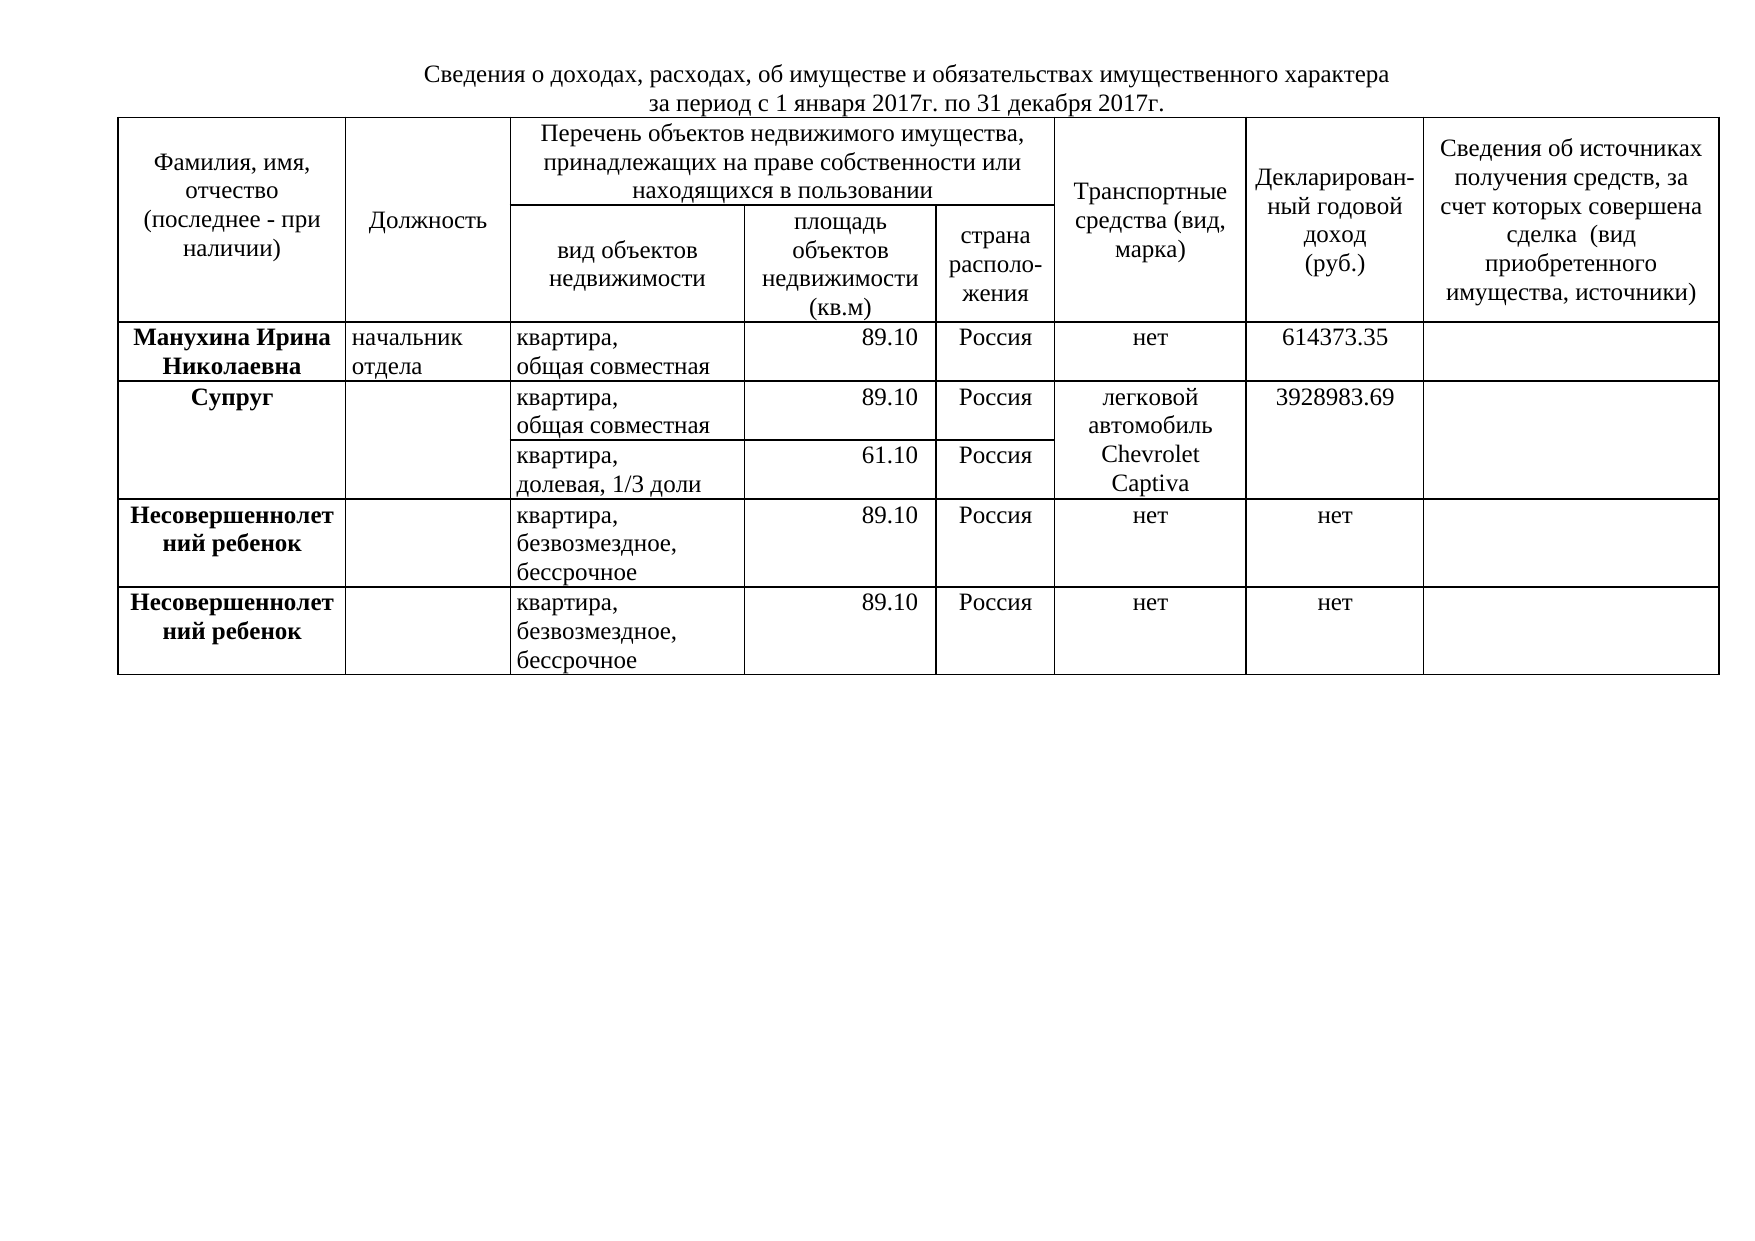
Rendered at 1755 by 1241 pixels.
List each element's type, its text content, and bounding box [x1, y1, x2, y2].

table_cell Россия [937, 588, 1054, 674]
table_cell 3928983.69 [1247, 382, 1423, 498]
table_cell Россия [937, 441, 1054, 498]
table_cell площадь объектов недвижимости (кв.м) [745, 206, 935, 321]
table_cell Несовершеннолетний ребенок [119, 500, 345, 586]
table_cell Россия [937, 323, 1054, 380]
table_cell 61.10 [745, 441, 935, 498]
table_header Декларирован-ный годовой доход (руб.) [1247, 118, 1423, 321]
table_cell Несовершеннолетний ребенок [119, 588, 345, 674]
table_header Сведения об источниках получения средств, за счет которых совершена сделка (вид приобретенного имущества, источники) [1424, 118, 1718, 321]
table_header Транспортные средства (вид, марка) [1055, 118, 1245, 321]
table_cell страна располо- жения [937, 206, 1054, 321]
table_cell нет [1247, 500, 1423, 586]
table_cell Россия [937, 500, 1054, 586]
table_cell начальник отдела [346, 323, 510, 380]
table_cell квартира, безвозмездное, бессрочное [511, 500, 744, 586]
table_cell нет [1055, 323, 1245, 380]
table_cell квартира, безвозмездное, бессрочное [511, 588, 744, 674]
table_cell 89.10 [745, 500, 935, 586]
table_cell нет [1247, 588, 1423, 674]
table_cell 614373.35 [1247, 323, 1423, 380]
table_cell квартира, долевая, 1/3 доли [511, 441, 744, 498]
table_cell Манухина Ирина Николаевна [119, 323, 345, 380]
table_header Должность [346, 118, 510, 321]
table_cell квартира, общая совместная [511, 323, 744, 380]
table_cell квартира, общая совместная [511, 382, 744, 439]
table_cell [346, 588, 510, 674]
table_cell 89.10 [745, 588, 935, 674]
table_cell [1424, 588, 1718, 674]
table_header Фамилия, имя, отчество (последнее - при наличии) [119, 118, 345, 321]
table_cell вид объектов недвижимости [511, 206, 744, 321]
table_cell 89.10 [745, 323, 935, 380]
table_cell [346, 500, 510, 586]
table_cell легковой автомобиль Chevrolet Captiva [1055, 382, 1245, 498]
table_cell 89.10 [745, 382, 935, 439]
table_cell Супруг [119, 382, 345, 498]
text за период с 1 января 2017г. по 31 декабря 2017г. [118, 88, 1695, 117]
table_cell нет [1055, 500, 1245, 586]
table_header Перечень объектов недвижимого имущества, принадлежащих на праве собственности или находящихся в пользовании [511, 118, 1054, 204]
table_cell нет [1055, 588, 1245, 674]
table_cell [1424, 500, 1718, 586]
table_cell [1424, 323, 1718, 380]
table_cell Россия [937, 382, 1054, 439]
table_cell [346, 382, 510, 498]
table_cell [1424, 382, 1718, 498]
text Сведения о доходах, расходах, об имуществе и обязательствах имущественного характера [118, 59, 1695, 88]
